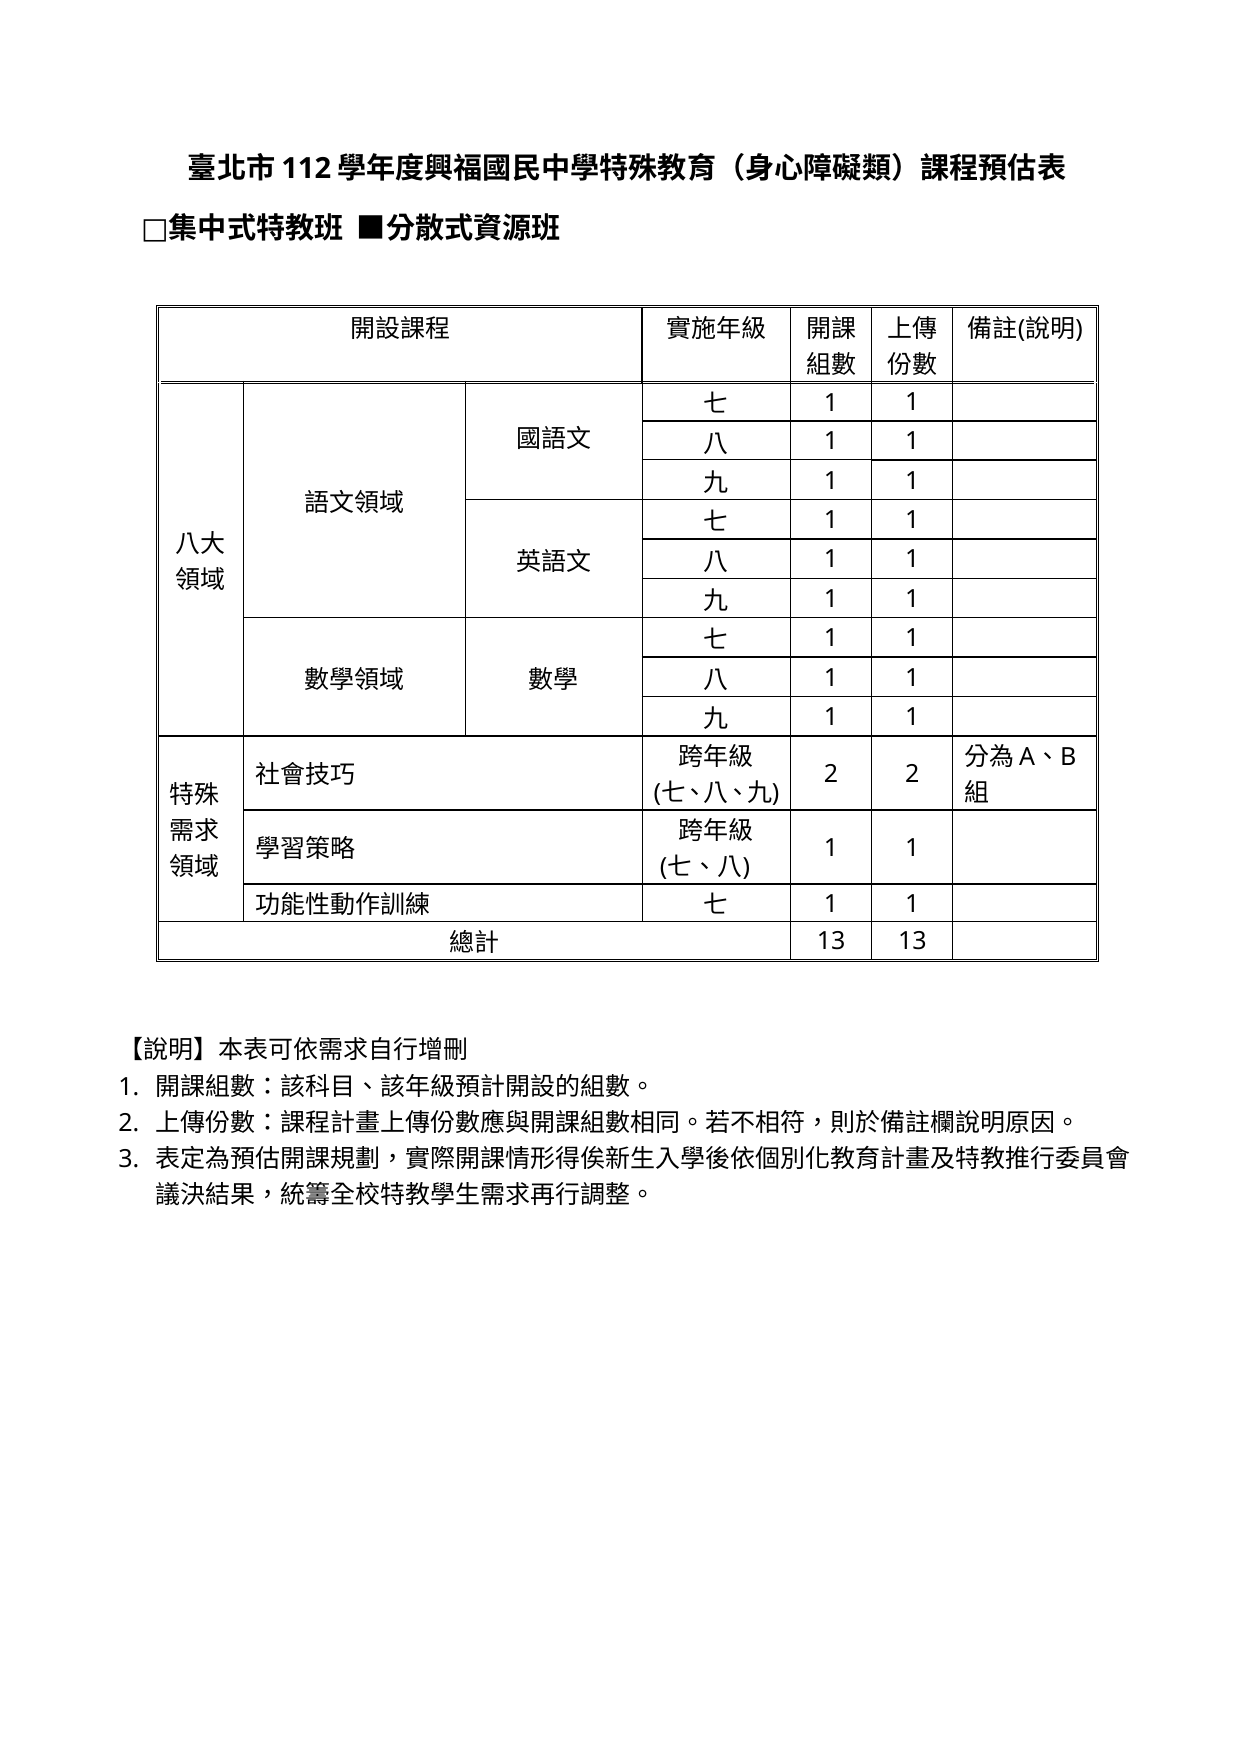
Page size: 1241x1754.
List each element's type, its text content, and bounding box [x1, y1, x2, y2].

table_cell 1 [872, 658, 952, 696]
table_cell 九 [643, 460, 790, 499]
table_cell [953, 579, 1096, 617]
table_cell 九 [643, 579, 790, 617]
table_cell 2 [872, 737, 952, 809]
table_cell 1 [872, 540, 952, 577]
table_cell 七 [643, 500, 790, 538]
table_cell 1 [872, 500, 952, 538]
table_cell 1 [791, 811, 871, 883]
table_cell [953, 461, 1096, 499]
table_header 實施年級 [643, 308, 790, 381]
table_cell 1 [872, 422, 952, 459]
list 上傳份數：課程計畫上傳份數應與開課組數相同。若不相符，則於備註欄說明原因。 [118, 1102, 1137, 1139]
table_cell 數學 [466, 618, 642, 735]
table_cell [953, 697, 1096, 735]
table_cell 跨年級 (七、八、九) [643, 737, 790, 809]
table_cell 1 [791, 579, 871, 617]
table_header 開課組數 [791, 308, 871, 381]
text 臺北市112學年度興福國民中學特殊教育（身心障礙類）課程預估表 [116, 150, 1137, 185]
table_header 上傳份數 [872, 308, 952, 381]
table_cell 功能性動作訓練 [244, 885, 642, 921]
table_cell [953, 811, 1096, 883]
table_cell 八 [643, 658, 790, 696]
table_cell 1 [872, 461, 952, 499]
table_cell 1 [791, 697, 871, 735]
table_cell [953, 500, 1096, 538]
table_cell 八大領域 [159, 381, 243, 735]
table_cell 七 [643, 885, 790, 921]
table_cell [953, 658, 1096, 696]
table_cell 數學領域 [244, 618, 465, 735]
table_cell 1 [791, 422, 871, 459]
table_cell 八 [643, 422, 790, 459]
table_cell 1 [791, 500, 871, 538]
table_cell 語文領域 [244, 384, 465, 617]
table_cell 1 [791, 618, 871, 656]
table_cell 1 [872, 811, 952, 883]
table_cell 七 [643, 618, 790, 656]
table_cell 1 [872, 618, 952, 656]
text □集中式特教班 ■分散式資源班 [118, 210, 1137, 246]
table_header 開設課程 [159, 308, 641, 381]
text 【說明】本表可依需求自行增刪 [118, 1030, 1137, 1066]
table_header 備註(說明) [953, 308, 1096, 381]
table_cell 特殊 需求 領域 [159, 737, 243, 921]
list 開課組數：該科目、該年級預計開設的組數。 [118, 1066, 1137, 1102]
table_cell 跨年級 (七、八) [643, 811, 790, 883]
table_cell 七 [643, 384, 790, 420]
table_cell 1 [872, 579, 952, 617]
table_cell 1 [791, 658, 871, 696]
table_cell 1 [872, 697, 952, 735]
table_cell 國語文 [466, 384, 642, 499]
table_cell [953, 922, 1096, 959]
table_cell 九 [643, 697, 790, 735]
table_cell [953, 540, 1096, 577]
list 表定為預估開課規劃，實際開課情形得俟新生入學後依個別化教育計畫及特教推行委員會議決結果，統籌全校特教學生需求再行調整。 [118, 1139, 1137, 1211]
table_cell 學習策略 [244, 811, 642, 883]
table_cell [953, 381, 1096, 420]
table_cell [953, 422, 1096, 459]
table_cell 分為A、B組 [953, 737, 1096, 809]
table_cell 英語文 [466, 500, 642, 617]
table_cell 1 [791, 384, 871, 420]
table_cell 總計 [159, 922, 790, 959]
table_cell 13 [791, 922, 871, 959]
table_cell 1 [791, 460, 871, 499]
table_cell 1 [872, 384, 952, 420]
table_cell 1 [791, 540, 871, 577]
table_cell 社會技巧 [244, 737, 642, 809]
table_cell 2 [791, 737, 871, 809]
table_cell [953, 618, 1096, 656]
table_cell [953, 885, 1096, 921]
table_cell 1 [872, 885, 952, 921]
table_cell 13 [872, 922, 952, 959]
table_cell 八 [643, 540, 790, 577]
table_cell 1 [791, 885, 871, 921]
